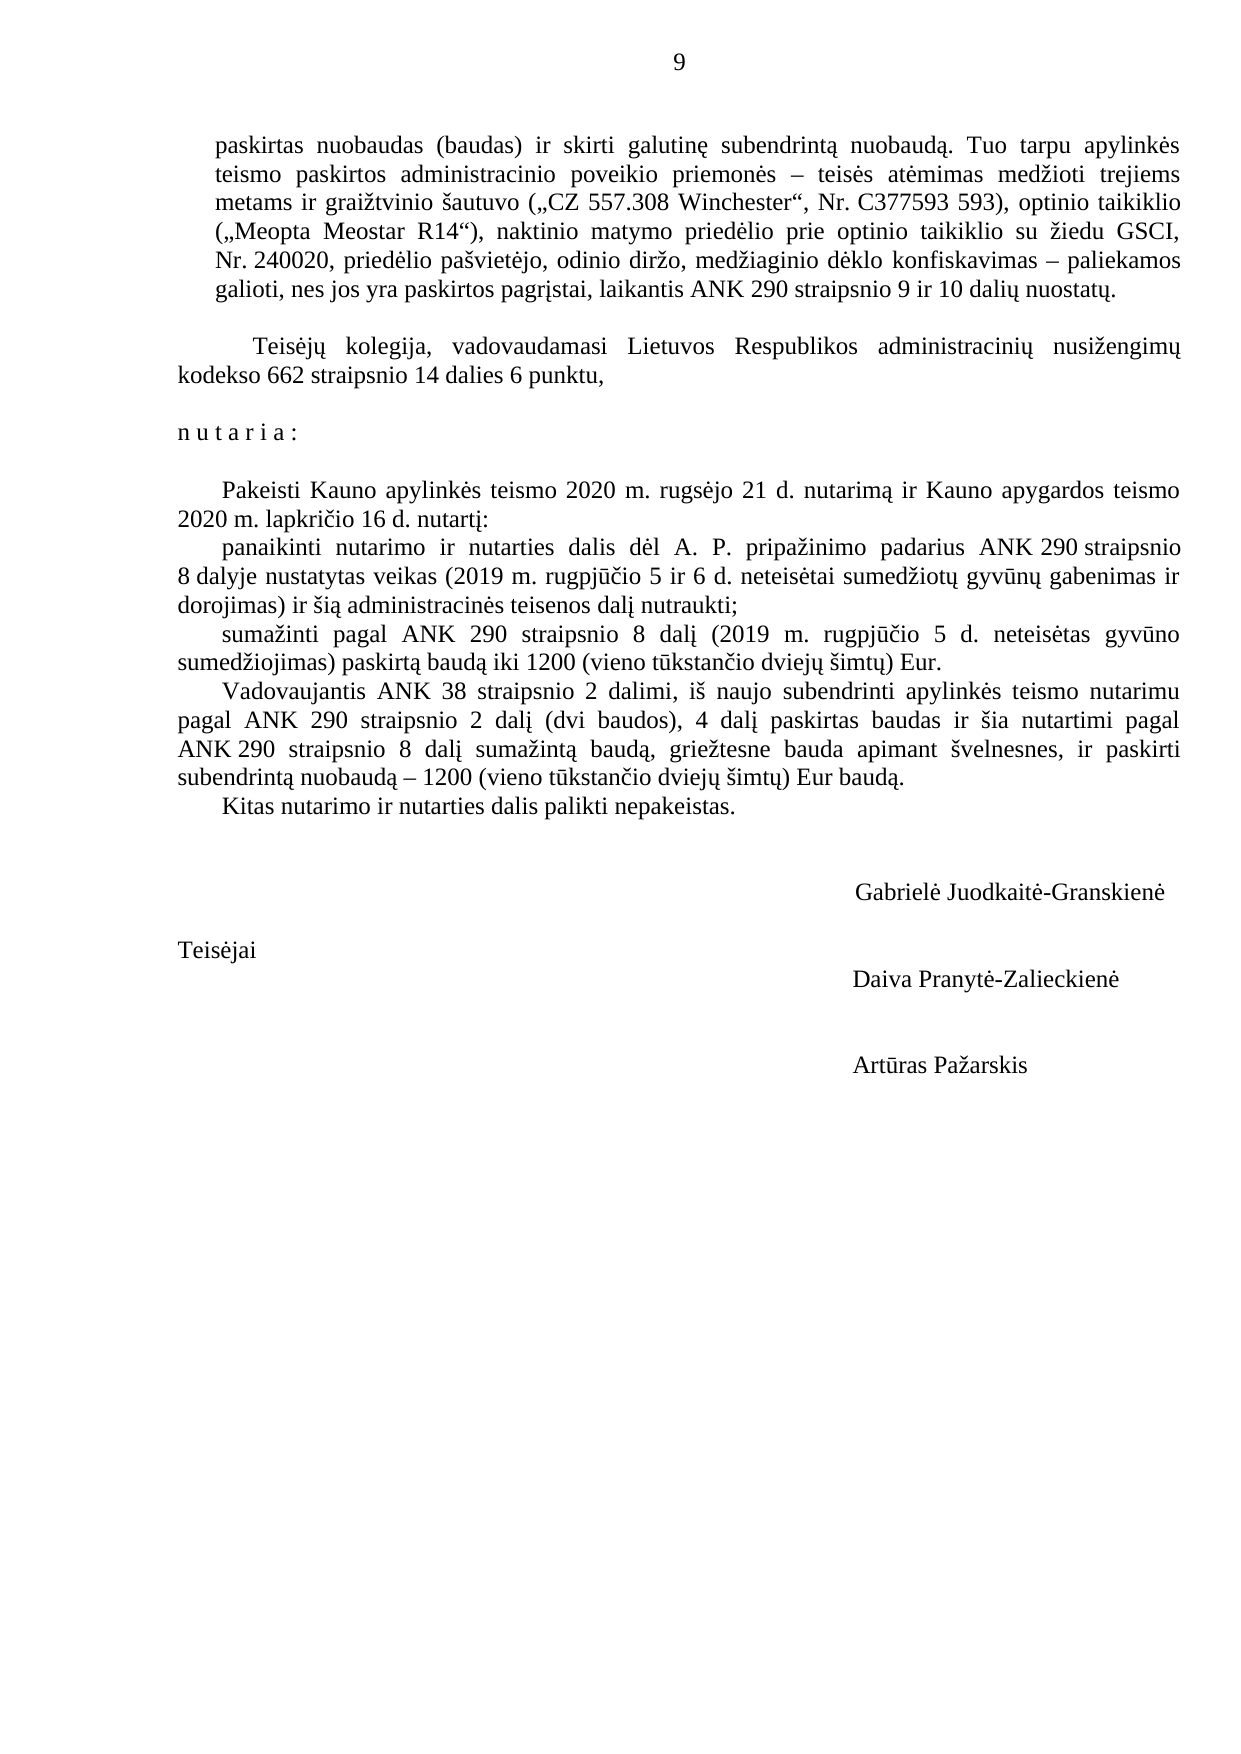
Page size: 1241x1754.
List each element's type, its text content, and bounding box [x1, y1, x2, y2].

text Kitas nutarimo ir nutarties dalis palikti nepakeistas. [177, 791, 1181, 820]
text paskirtas nuobaudas (baudas) ir skirti galutinę subendrintą nuobaudą. Tuo tarpu apylinkės teismo paskirtos administracinio poveikio priemonės – teisės atėmimas medžioti trejiems metams ir graižtvinio šautuvo („CZ 557.308 Winchester“, Nr. C377593 593), optinio taikiklio („Meopta Meostar R14“), naktinio matymo priedėlio prie optinio taikiklio su žiedu GSCI, Nr. 240020, priedėlio pašvietėjo, odinio diržo, medžiaginio dėklo konfiskavimas – paliekamos galioti, nes jos yra paskirtos pagrįstai, laikantis ANK 290 straipsnio 9 ir 10 dalių nuostatų. [177, 130, 1181, 302]
text Vadovaujantis ANK 38 straipsnio 2 dalimi, iš naujo subendrinti apylinkės teismo nutarimu pagal ANK 290 straipsnio 2 dalį (dvi baudos), 4 dalį paskirtas baudas ir šia nutartimi pagal ANK 290 straipsnio 8 dalį sumažintą baudą, griežtesne bauda apimant švelnesnes, ir paskirti subendrintą nuobaudą – 1200 (vieno tūkstančio dviejų šimtų) Eur baudą. [177, 676, 1181, 791]
text Teisėjų kolegija, vadovaudamasi Lietuvos Respublikos administracinių nusižengimų kodekso 662 straipsnio 14 dalies 6 punktu, [177, 331, 1181, 389]
text n u t a r i a : [177, 417, 1181, 446]
text Teisėjai [177, 935, 1181, 964]
text Pakeisti Kauno apylinkės teismo 2020 m. rugsėjo 21 d. nutarimą ir Kauno apygardos teismo 2020 m. lapkričio 16 d. nutartį: [177, 475, 1181, 532]
text sumažinti pagal ANK 290 straipsnio 8 dalį (2019 m. rugpjūčio 5 d. neteisėtas gyvūno sumedžiojimas) paskirtą baudą iki 1200 (vieno tūkstančio dviejų šimtų) Eur. [177, 619, 1181, 676]
text panaikinti nutarimo ir nutarties dalis dėl A. P. pripažinimo padarius ANK 290 straipsnio 8 dalyje nustatytas veikas (2019 m. rugpjūčio 5 ir 6 d. neteisėtai sumedžiotų gyvūnų gabenimas ir dorojimas) ir šią administracinės teisenos dalį nutraukti; [177, 532, 1181, 619]
text Gabrielė Juodkaitė-Granskienė [177, 877, 1181, 906]
text Artūras Pažarskis [177, 1050, 1181, 1079]
text Daiva Pranytė-Zalieckienė [177, 964, 1181, 992]
